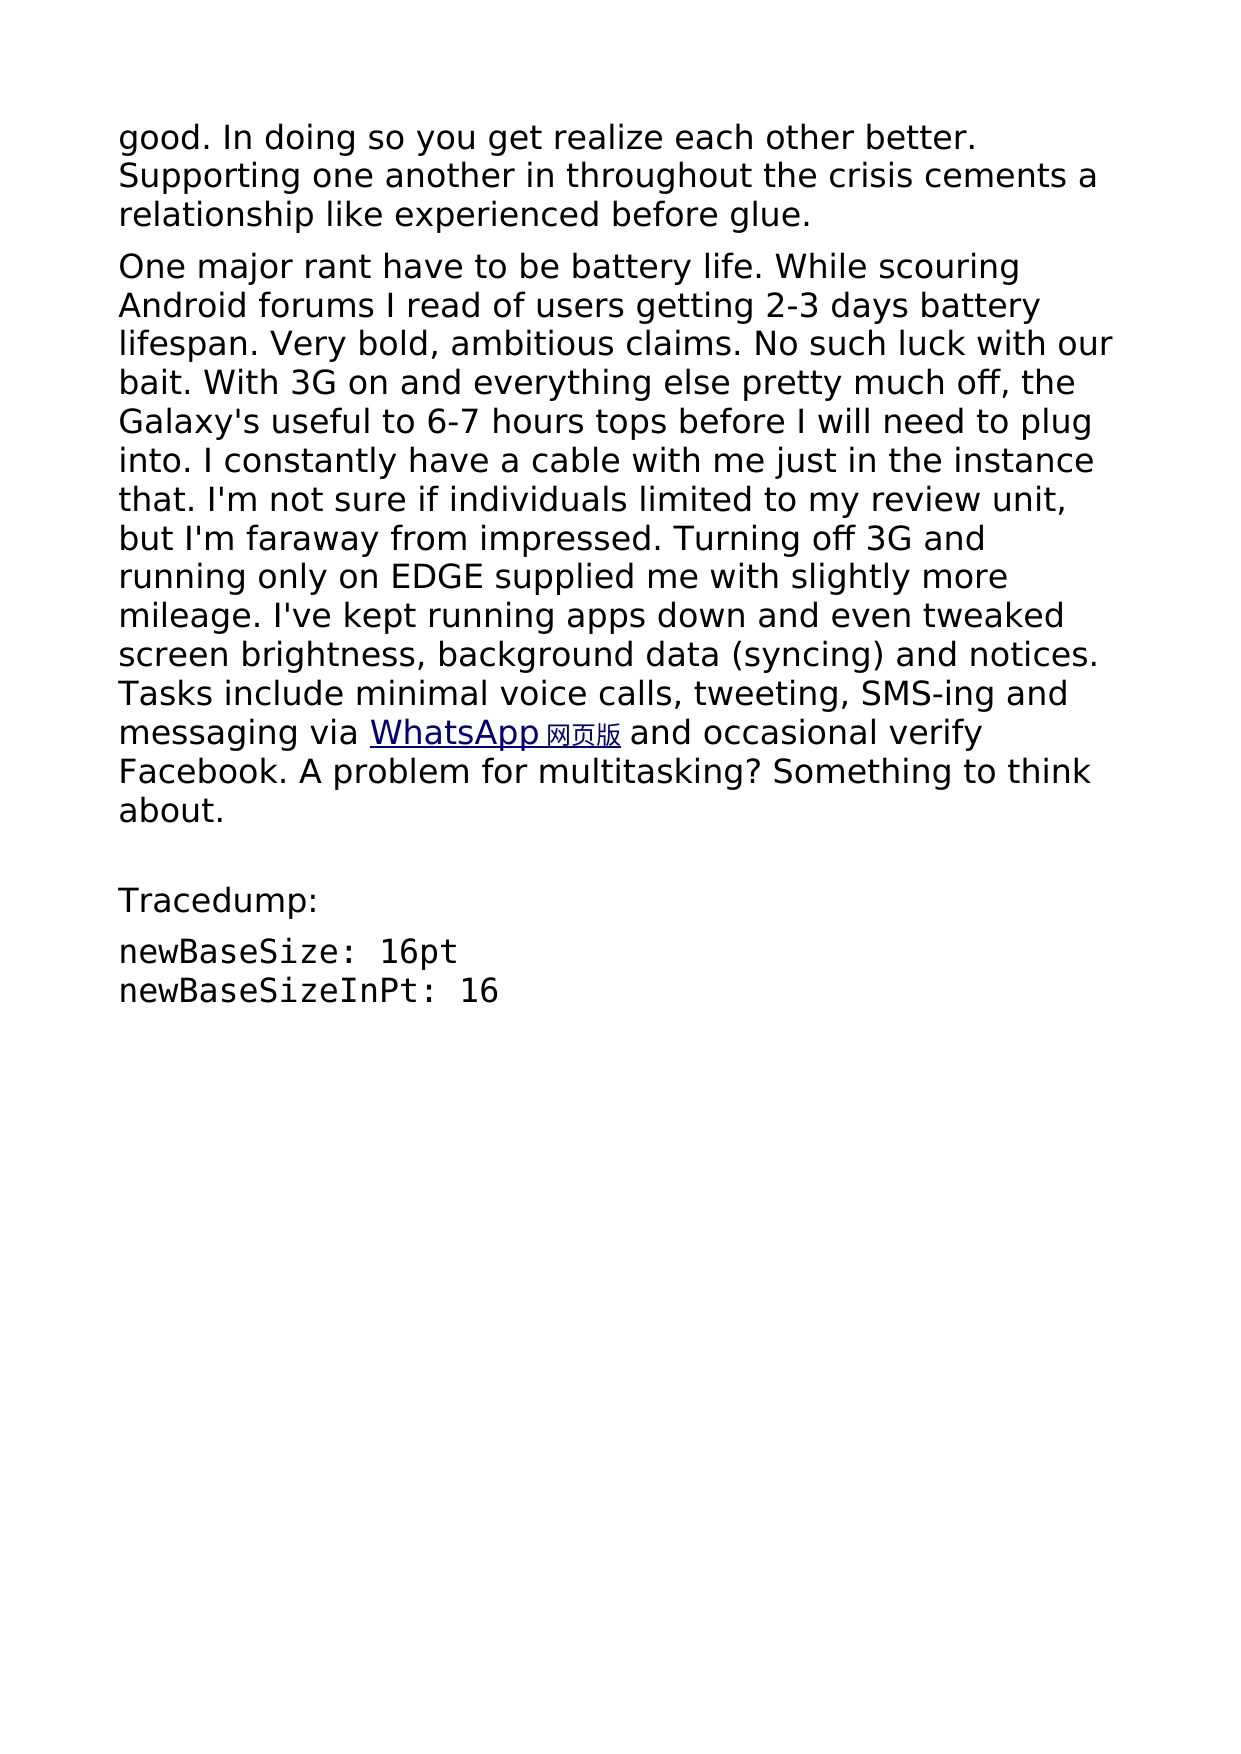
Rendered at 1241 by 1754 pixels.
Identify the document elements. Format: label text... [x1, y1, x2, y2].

text newBaseSize: 16pt newBaseSizeInPt: 16 [118, 933, 1122, 1010]
text One major rant have to be battery life. While scouring Android forums I read of users getting 2-3 days battery lifespan. Very bold, ambitious claims. No such luck with our bait. With 3G on and everything else pretty much off, the Galaxy's useful to 6-7 hours tops before I will need to plug into. I constantly have a cable with me just in the instance that. I'm not sure if individuals limited to my review unit, but I'm faraway from impressed. Turning off 3G and running only on EDGE supplied me with slightly more mileage. I've kept running apps down and even tweaked screen brightness, background data (syncing) and notices. Tasks include minimal voice calls, tweeting, SMS-ing and messaging via WhatsApp网页版 and occasional verify Facebook. A problem for multitasking? Something to think about. [118, 247, 1122, 830]
text Tracedump: [118, 842, 1122, 920]
text good. In doing so you get realize each other better. Supporting one another in throughout the crisis cements a relationship like experienced before glue. [118, 118, 1122, 235]
